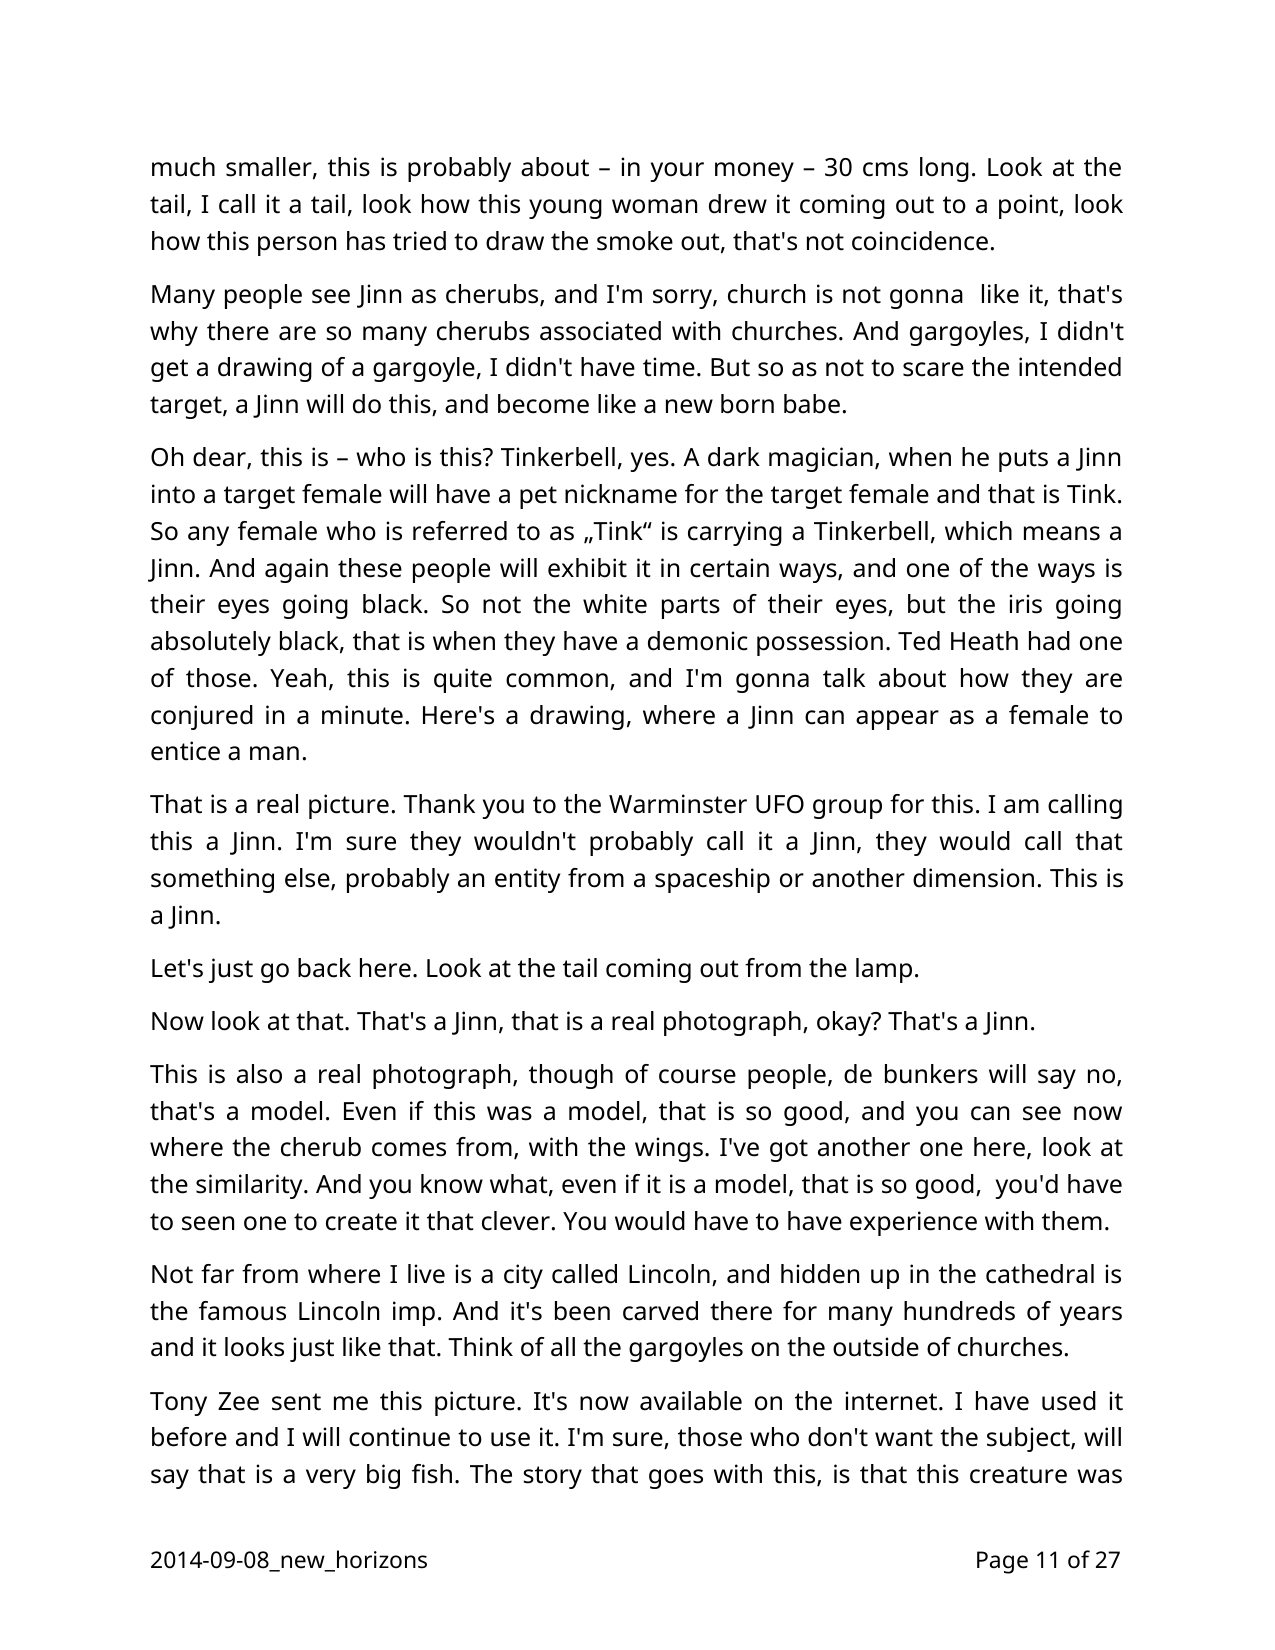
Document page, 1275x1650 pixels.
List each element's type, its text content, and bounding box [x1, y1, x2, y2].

text much smaller, this is probably about – in your money – 30 cms long. Look at the tail, I call it a tail, look how this young woman drew it coming out to a point, look how this person has tried to draw the smoke out, that's not coincidence. [150, 150, 1125, 258]
text Not far from where I live is a city called Lincoln, and hidden up in the cathedral is the famous Lincoln imp. And it's been carved there for many hundreds of years and it looks just like that. Think of all the gargoyles on the outside of churches. [150, 1257, 1125, 1364]
text Now look at that. That's a Jinn, that is a real photograph, okay? That's a Jinn. [150, 1003, 1125, 1037]
text This is also a real photograph, though of course people, de bunkers will say no, that's a model. Even if this was a model, that is so good, and you can see now where the cherub comes from, with the wings. I've got another one here, look at the similarity. And you know what, even if it is a model, that is so good, you'd have to seen one to create it that clever. You would have to have experience with them. [150, 1056, 1125, 1238]
text That is a real picture. Thank you to the Warminster UFO group for this. I am calling this a Jinn. I'm sure they wouldn't probably call it a Jinn, they would call that something else, probably an entity from a spaceship or another dimension. This is a Jinn. [150, 787, 1125, 931]
text Oh dear, this is – who is this? Tinkerbell, yes. A dark magician, when he puts a Jinn into a target female will have a pet nickname for the target female and that is Tink. So any female who is referred to as „Tink“ is carrying a Tinkerbell, which means a Jinn. And again these people will exhibit it in certain ways, and one of the ways is their eyes going black. So not the white parts of their eyes, but the iris going absolutely black, that is when they have a demonic possession. Ted Heath had one of those. Yeah, this is quite common, and I'm gonna talk about how they are conjured in a minute. Here's a drawing, where a Jinn can appear as a female to entice a man. [150, 440, 1125, 768]
text Tony Zee sent me this picture. It's now available on the internet. I have used it before and I will continue to use it. I'm sure, those who don't want the subject, will say that is a very big fish. The story that goes with this, is that this creature was [150, 1383, 1125, 1491]
text Let's just go back here. Look at the tail coming out from the lamp. [150, 950, 1125, 984]
text Many people see Jinn as cherubs, and I'm sorry, church is not gonna like it, that's why there are so many cherubs associated with churches. And gargoyles, I didn't get a drawing of a gargoyle, I didn't have time. But so as not to scare the intended target, a Jinn will do this, and become like a new born babe. [150, 277, 1125, 421]
